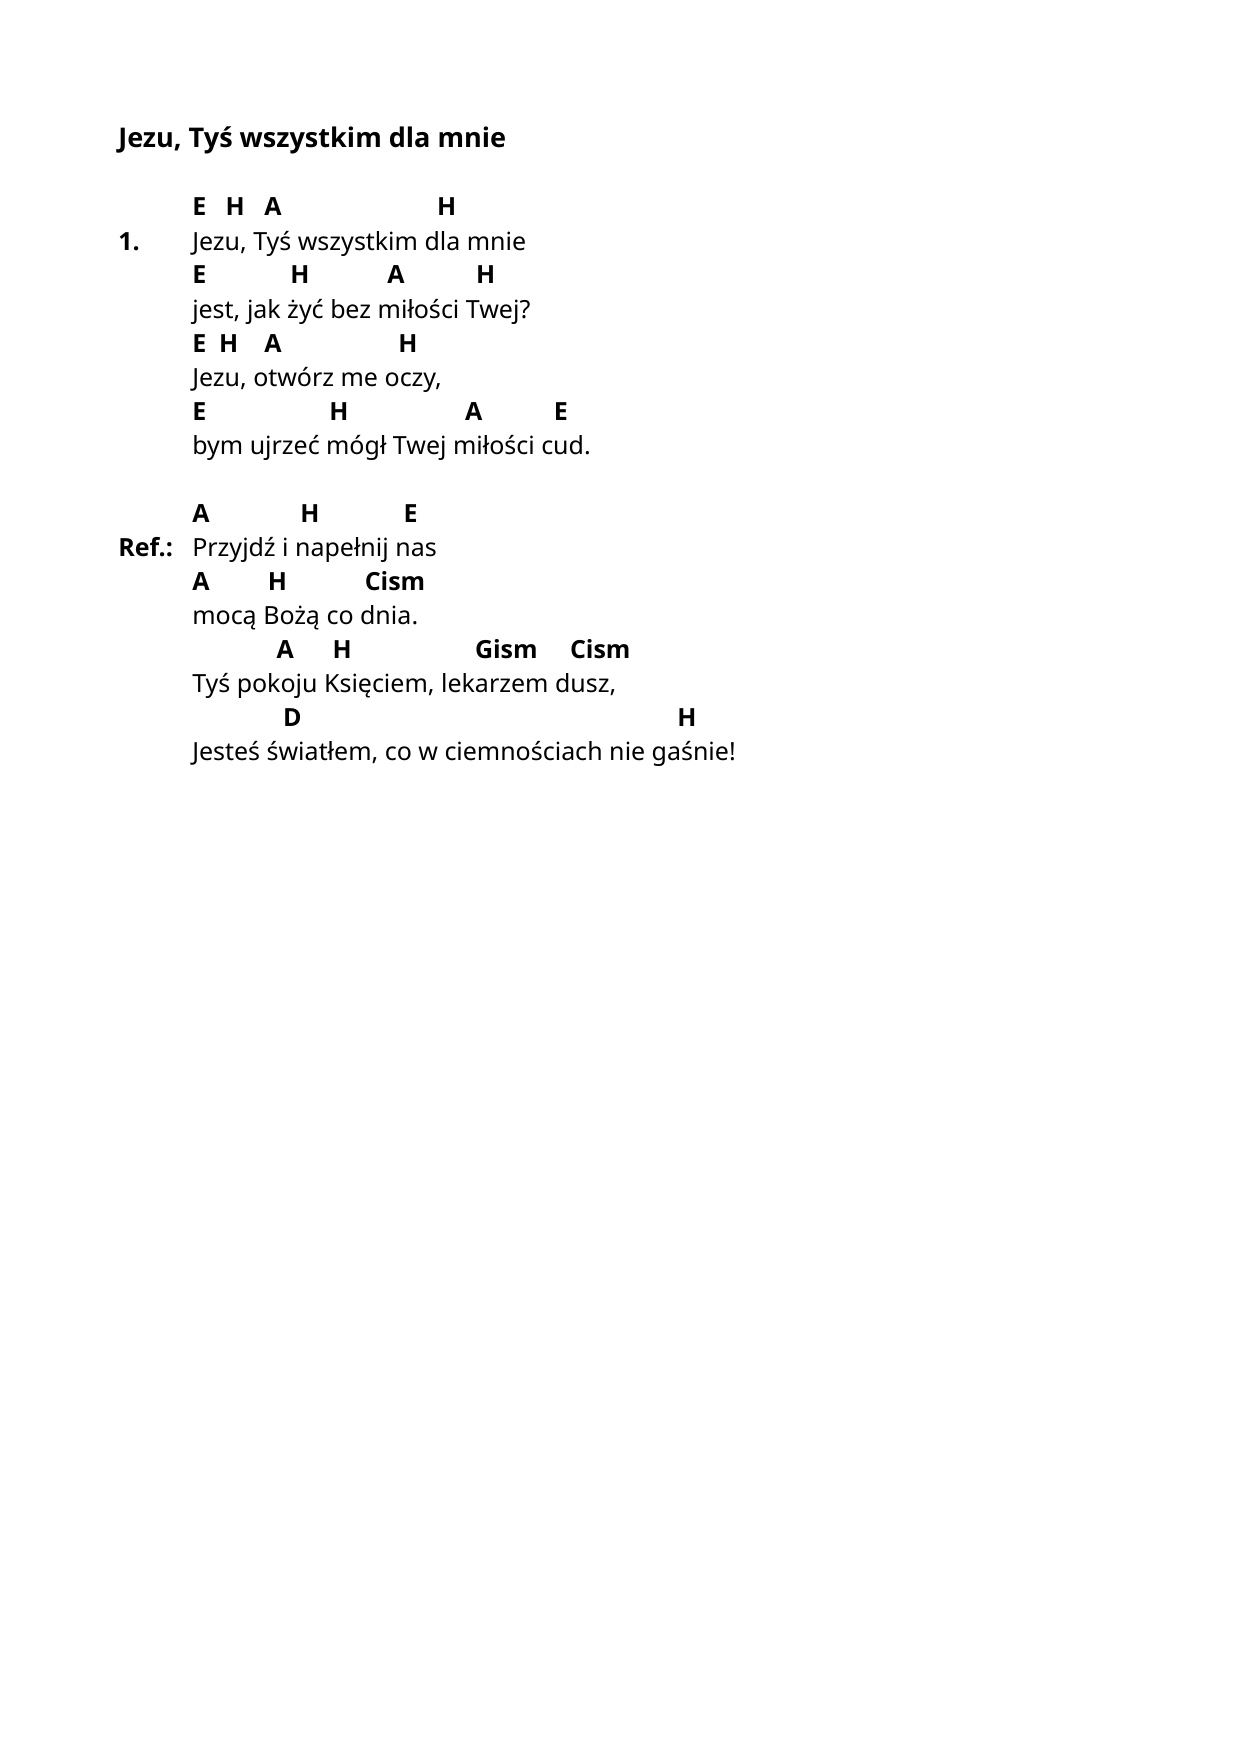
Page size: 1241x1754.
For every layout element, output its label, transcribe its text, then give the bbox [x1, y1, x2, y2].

text jest, jak żyć bez miłości Twej? [118, 291, 1122, 325]
text Jezu, Tyś wszystkim dla mnie [118, 118, 1122, 155]
text A H E [118, 496, 1122, 530]
text bym ujrzeć mógł Twej miłości cud. [118, 427, 1122, 462]
text D H [118, 700, 1122, 734]
text Tyś pokoju Księciem, lekarzem dusz, [118, 666, 1122, 700]
text Jesteś światłem, co w ciemnościach nie gaśnie! [118, 734, 1122, 768]
text E H A H [118, 189, 1122, 223]
text A H Cism [118, 564, 1122, 598]
text 1. Jezu, Tyś wszystkim dla mnie [118, 223, 1122, 257]
text A H Gism Cism [118, 632, 1122, 666]
text E H A E [118, 393, 1122, 427]
text Jezu, otwórz me oczy, [118, 359, 1122, 393]
text E H A H [118, 257, 1122, 291]
text E H A H [118, 325, 1122, 359]
text Ref.: Przyjdź i napełnij nas [118, 530, 1122, 564]
text mocą Bożą co dnia. [118, 598, 1122, 632]
